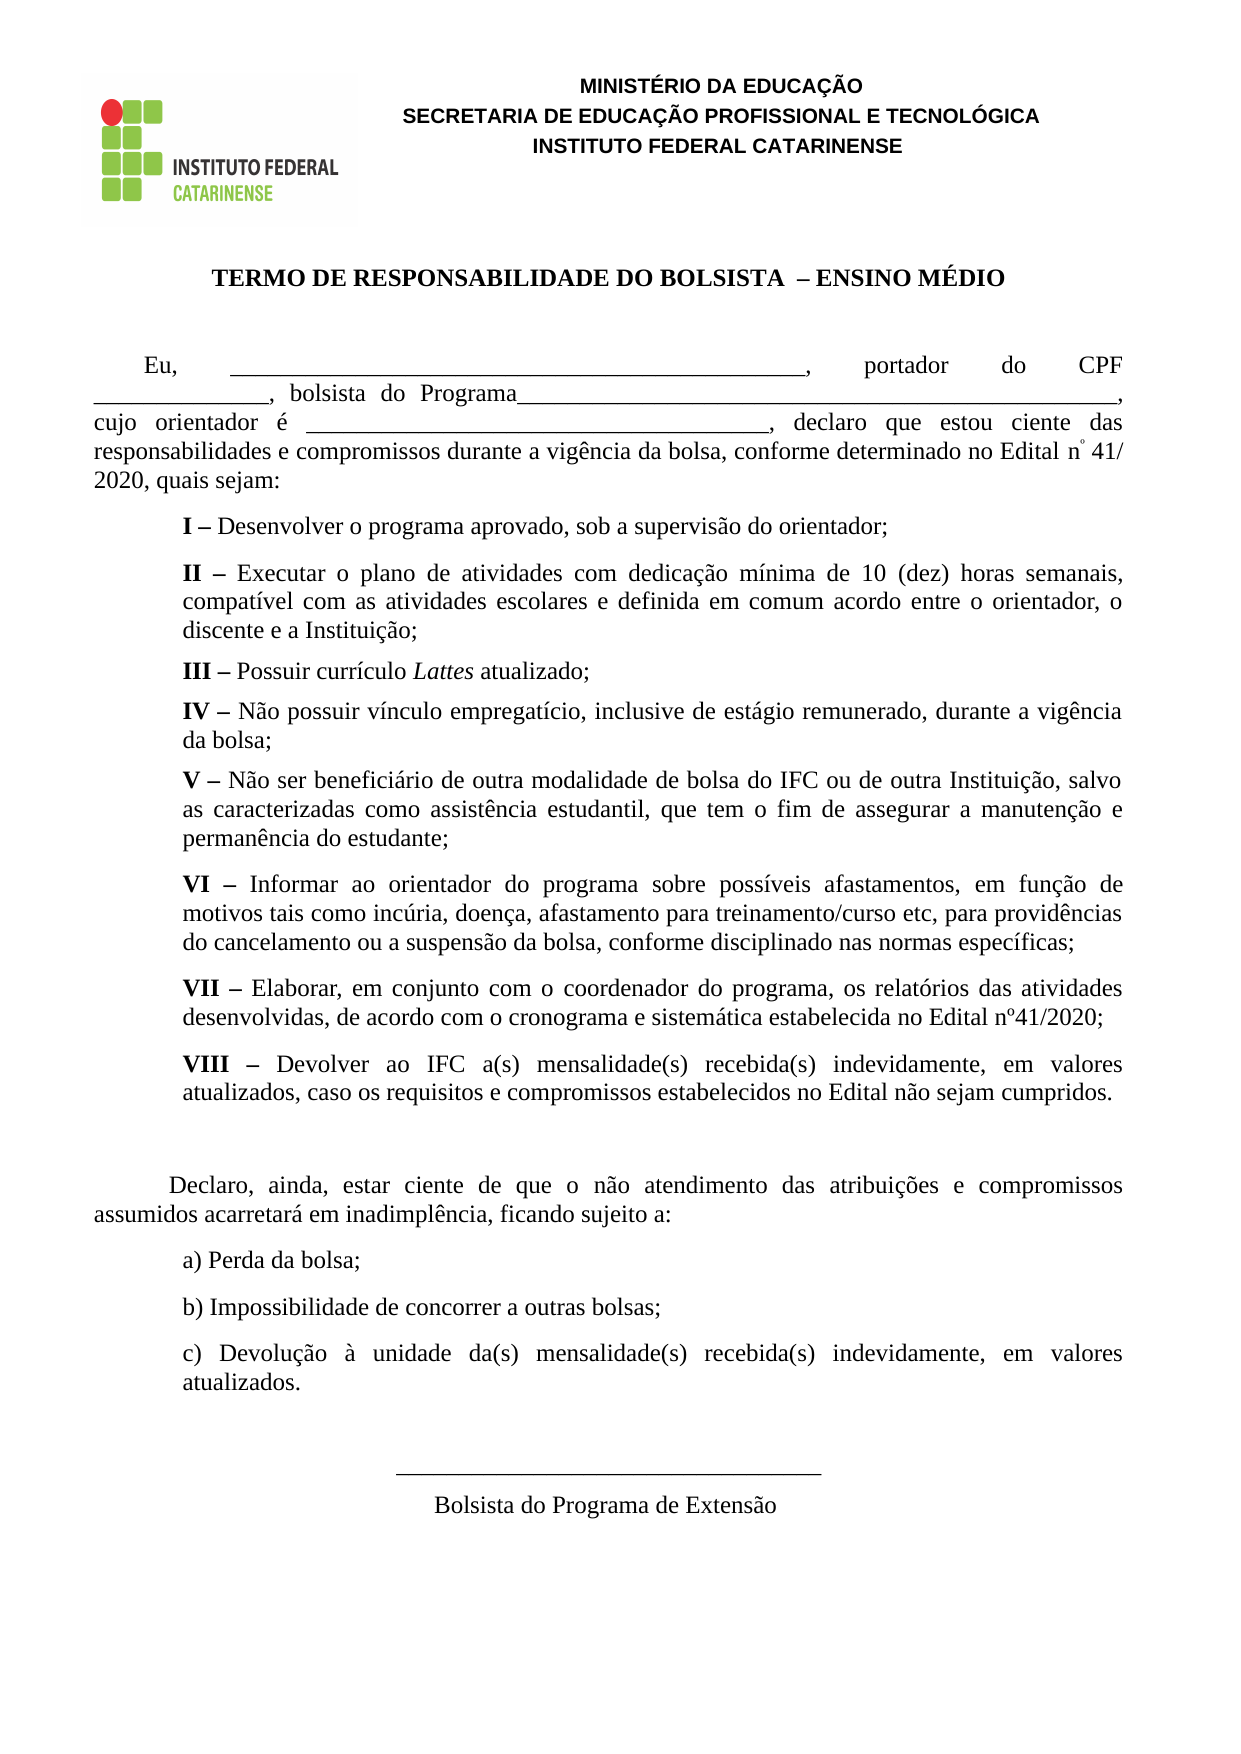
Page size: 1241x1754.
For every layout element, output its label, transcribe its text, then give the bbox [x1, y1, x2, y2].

text __________________________________ [94, 1449, 1123, 1478]
text IV – Não possuir vínculo empregatício, inclusive de estágio remunerado, durante a vigência da bolsa; [182, 696, 1123, 754]
text Declaro, ainda, estar ciente de que o não atendimento das atribuições e compromissos assumidos acarretará em inadimplência, ficando sujeito a: [94, 1170, 1123, 1228]
text b) Impossibilidade de concorrer a outras bolsas; [182, 1292, 1123, 1321]
text VII – Elaborar, em conjunto com o coordenador do programa, os relatórios das atividades desenvolvidas, de acordo com o cronograma e sistemática estabelecida no Edital nº41/2020; [182, 973, 1123, 1031]
text V – Não ser beneficiário de outra modalidade de bolsa do IFC ou de outra Instituição, salvo as caracterizadas como assistência estudantil, que tem o fim de assegurar a manutenção e permanência do estudante; [182, 766, 1123, 852]
text c) Devolução à unidade da(s) mensalidade(s) recebida(s) indevidamente, em valores atualizados. [182, 1338, 1123, 1396]
text VIII – Devolver ao IFC a(s) mensalidade(s) recebida(s) indevidamente, em valores atualizados, caso os requisitos e compromissos estabelecidos no Edital não sejam cumpridos. [182, 1049, 1123, 1106]
text II – Executar o plano de atividades com dedicação mínima de 10 (dez) horas semanais, compatível com as atividades escolares e definida em comum acordo entre o orientador, o discente e a Instituição; [182, 558, 1123, 644]
text Bolsista do Programa de Extensão [94, 1490, 1123, 1519]
text VI – Informar ao orientador do programa sobre possíveis afastamentos, em função de motivos tais como incúria, doença, afastamento para treinamento/curso etc, para providências do cancelamento ou a suspensão da bolsa, conforme disciplinado nas normas específicas; [182, 869, 1123, 956]
text TERMO DE RESPONSABILIDADE DO BOLSISTA – ENSINO MÉDIO [94, 263, 1123, 292]
text a) Perda da bolsa; [182, 1246, 1123, 1274]
text III – Possuir currículo Lattes atualizado; [182, 656, 1123, 684]
text Eu, ______________________________________________, portador do CPF ______________, bolsista do Programa________________________________________________, cujo orientador é _____________________________________, declaro que estou ciente das responsabilidades e compromissos durante a vigência da bolsa, conforme determinado no Edital nº 41/ 2020, quais sejam: [94, 350, 1123, 493]
picture [80, 73, 358, 227]
text I – Desenvolver o programa aprovado, sob a supervisão do orientador; [182, 511, 1123, 540]
